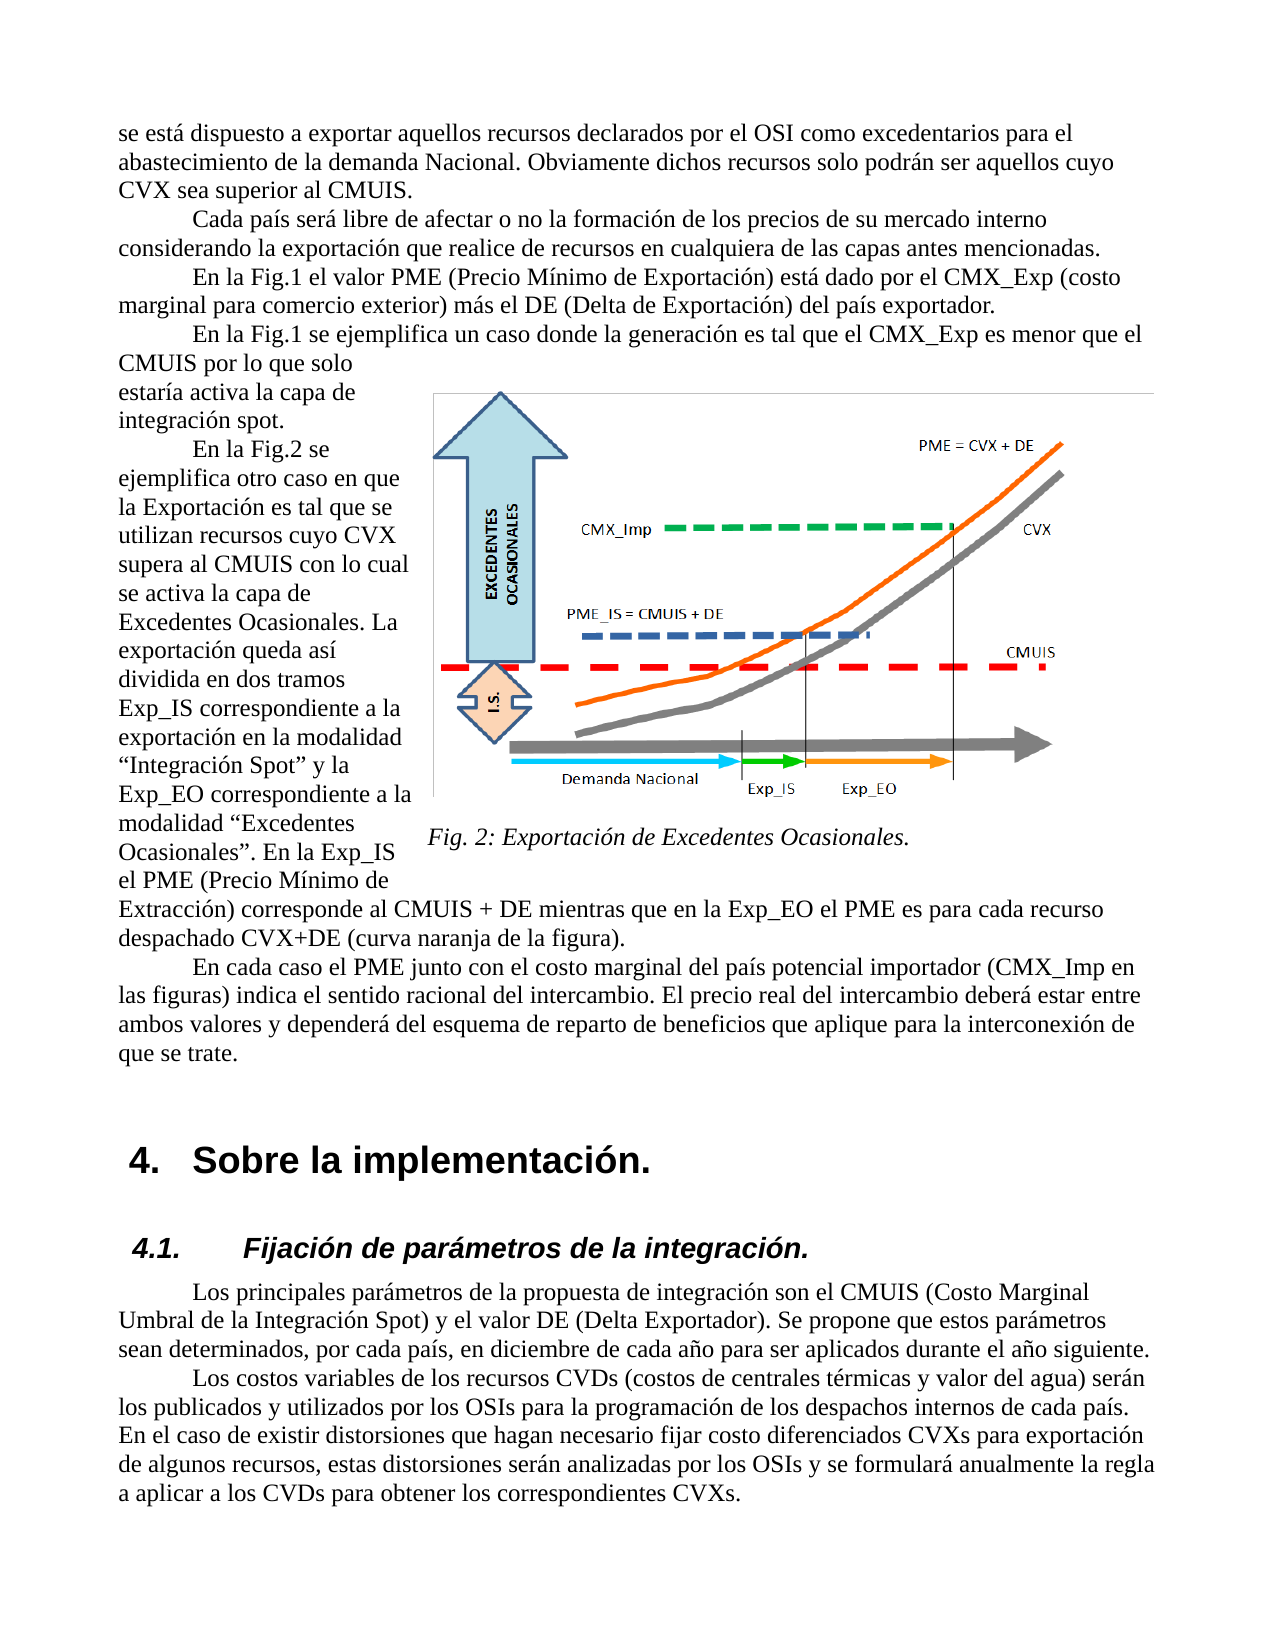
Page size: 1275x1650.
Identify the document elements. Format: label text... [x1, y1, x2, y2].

subtitle Fijación de parámetros de la integración. [124, 1231, 1157, 1264]
text En la Fig.1 se ejemplifica un caso donde la generación es tal que el CMX_Exp es menor que el CMUIS por lo que solo estaría activa la capa de integración spot. [118, 319, 1157, 434]
text En la Fig.1 el valor PME (Precio Mínimo de Exportación) está dado por el CMX_Exp (costo marginal para comercio exterior) más el DE (Delta de Exportación) del país exportador. [118, 262, 1157, 319]
text Los costos variables de los recursos CVDs (costos de centrales térmicas y valor del agua) serán los publicados y utilizados por los OSIs para la programación de los despachos internos de cada país. En el caso de existir distorsiones que hagan necesario fijar costo diferenciados CVXs para exportación de algunos recursos, estas distorsiones serán analizadas por los OSIs y se formulará anualmente la regla a aplicar a los CVDs para obtener los correspondientes CVXs. [118, 1363, 1157, 1507]
text En cada caso el PME junto con el costo marginal del país potencial importador (CMX_Imp en las figuras) indica el sentido racional del intercambio. El precio real del intercambio deberá estar entre ambos valores y dependerá del esquema de reparto de beneficios que aplique para la interconexión de que se trate. [118, 952, 1157, 1067]
picture [427, 387, 1154, 797]
text Cada país será libre de afectar o no la formación de los precios de su mercado interno considerando la exportación que realice de recursos en cualquiera de las capas antes mencionadas. [118, 204, 1157, 262]
subtitle Sobre la implementación. [118, 1138, 1157, 1182]
text En la Fig.2 se ejemplifica otro caso en que la Exportación es tal que se utilizan recursos cuyo CVX supera al CMUIS con lo cual se activa la capa de Excedentes Ocasionales. La exportación queda así dividida en dos tramos Exp_IS correspondiente a la exportación en la modalidad “Integración Spot” y la Exp_EO correspondiente a la modalidad “Excedentes Ocasionales”. En la Exp_IS el PME (Precio Mínimo de Extracción) corresponde al CMUIS + DE mientras que en la Exp_EO el PME es para cada recurso despachado CVX+DE (curva naranja de la figura). [118, 434, 1157, 952]
text Los principales parámetros de la propuesta de integración son el CMUIS (Costo Marginal Umbral de la Integración Spot) y el valor DE (Delta Exportador). Se propone que estos parámetros sean determinados, por cada país, en diciembre de cada año para ser aplicados durante el año siguiente. [118, 1277, 1157, 1363]
text Fig. 2: Exportación de Excedentes Ocasionales. [427, 822, 1154, 851]
text se está dispuesto a exportar aquellos recursos declarados por el OSI como excedentarios para el abastecimiento de la demanda Nacional. Obviamente dichos recursos solo podrán ser aquellos cuyo CVX sea superior al CMUIS. [118, 118, 1157, 204]
